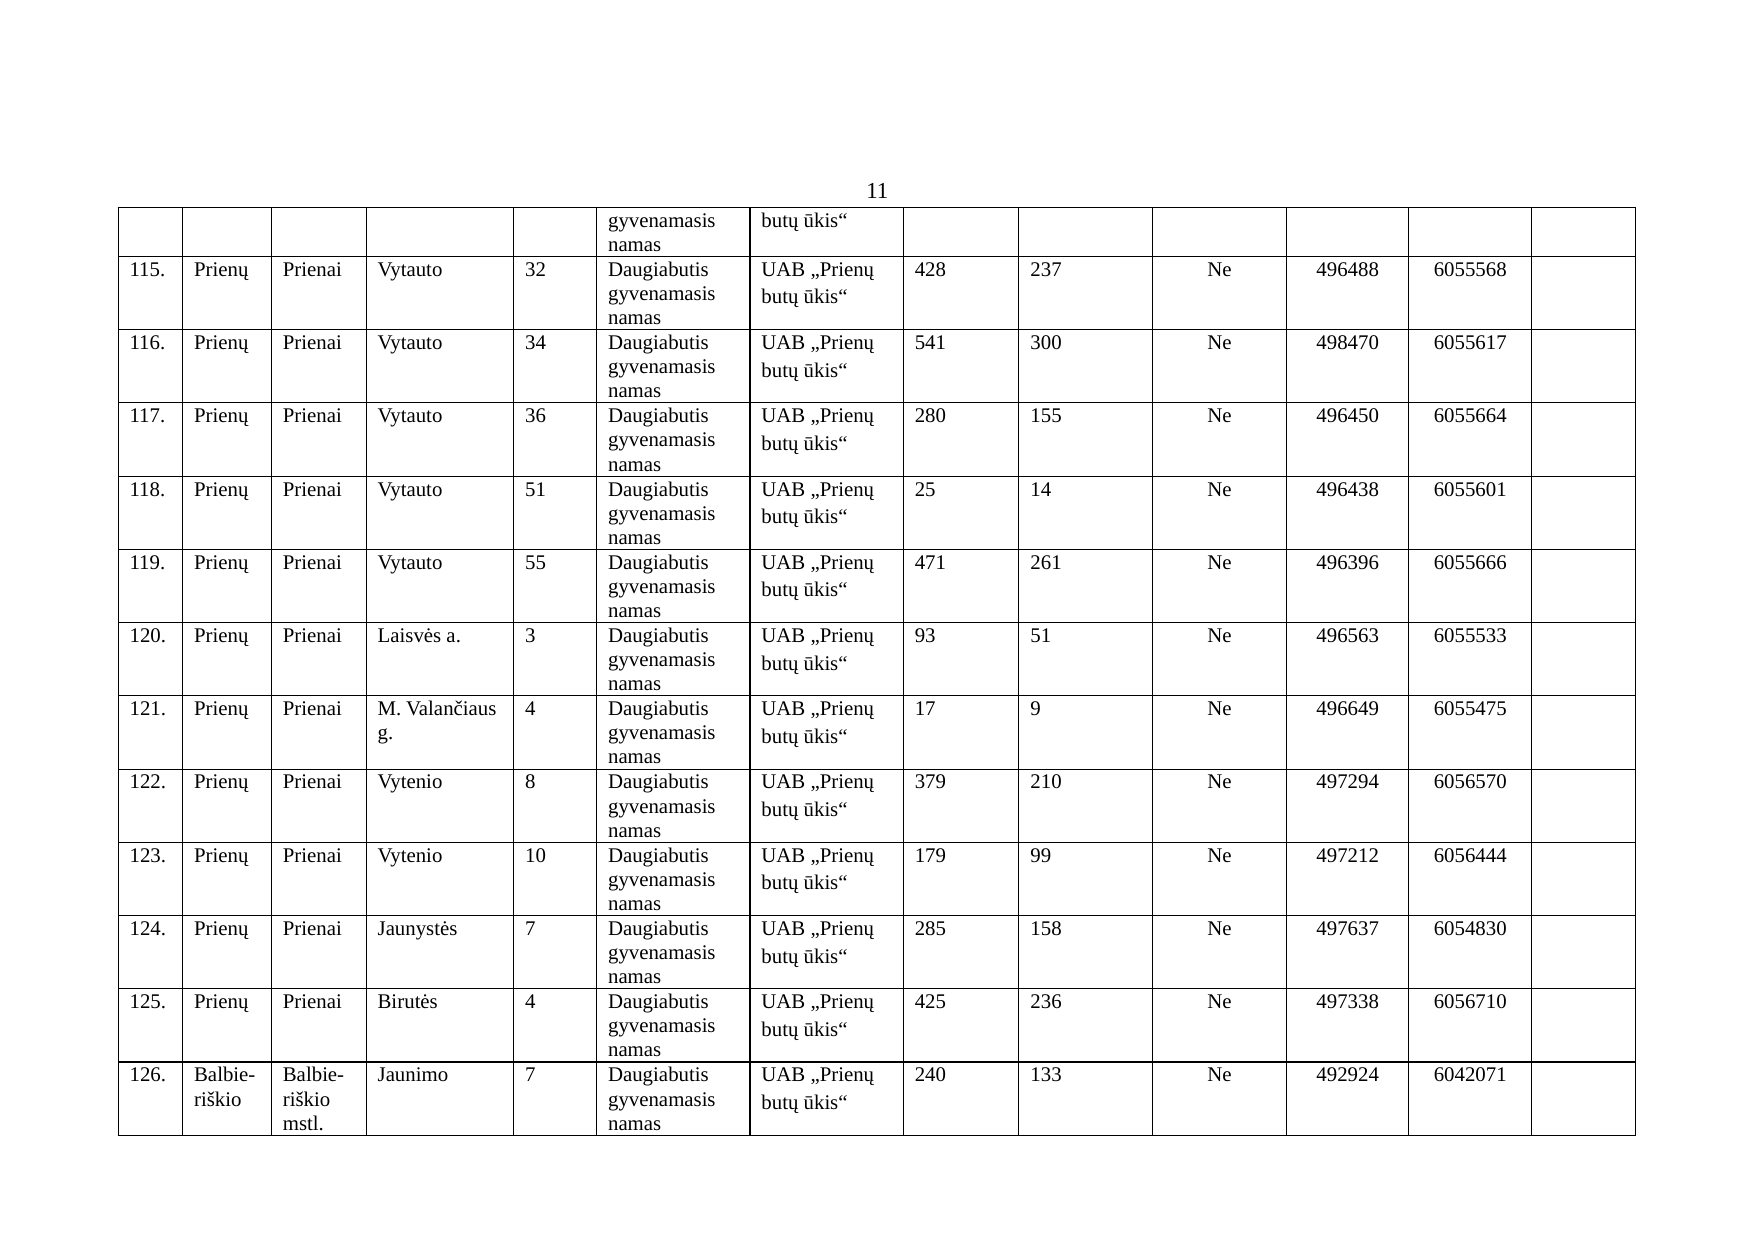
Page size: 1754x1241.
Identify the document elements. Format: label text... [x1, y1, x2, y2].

table_cell Vytenio [367, 770, 513, 842]
table_cell 93 [904, 623, 1018, 695]
table_cell 99 [1019, 843, 1152, 915]
table_cell [1532, 989, 1635, 1061]
table_cell Prienų [183, 477, 271, 549]
table_cell 261 [1019, 550, 1152, 622]
table_cell Ne [1153, 696, 1286, 768]
table_cell 496563 [1287, 623, 1408, 695]
table_cell [514, 208, 596, 256]
table_cell Prienų [183, 550, 271, 622]
table_cell 155 [1019, 403, 1152, 476]
table_cell Vytenio [367, 843, 513, 915]
table_cell gyvenamasis namas [597, 208, 749, 256]
table_cell Vytauto [367, 257, 513, 329]
table_cell [1287, 208, 1408, 256]
table_cell [904, 208, 1018, 256]
table_cell 6055664 [1409, 403, 1531, 476]
table_cell 6055475 [1409, 696, 1531, 768]
table_cell Ne [1153, 916, 1286, 988]
table_cell [119, 208, 182, 256]
table_cell 300 [1019, 330, 1152, 402]
table_cell 51 [514, 477, 596, 549]
table_cell 7 [514, 916, 596, 988]
table_cell 51 [1019, 623, 1152, 695]
table_cell Prienų [183, 843, 271, 915]
table_cell UAB „Prienų butų ūkis“ [751, 916, 903, 988]
table_cell 236 [1019, 989, 1152, 1061]
table_cell Prienų [183, 989, 271, 1061]
table_cell Prienų [183, 770, 271, 842]
table_cell Prienų [183, 330, 271, 402]
table_cell 10 [514, 843, 596, 915]
table_cell 116. [119, 330, 182, 402]
table_cell 123. [119, 843, 182, 915]
table_cell [1409, 208, 1531, 256]
table_cell 121. [119, 696, 182, 768]
table_cell 541 [904, 330, 1018, 402]
table_cell Daugiabutis gyvenamasis namas [597, 403, 749, 476]
table_cell [183, 208, 271, 256]
table_cell 497338 [1287, 989, 1408, 1061]
table_cell 25 [904, 477, 1018, 549]
table_cell 119. [119, 550, 182, 622]
table_cell Ne [1153, 477, 1286, 549]
table_cell Ne [1153, 550, 1286, 622]
table_cell 117. [119, 403, 182, 476]
table_cell 496488 [1287, 257, 1408, 329]
table_cell 179 [904, 843, 1018, 915]
table_cell Ne [1153, 770, 1286, 842]
table_cell 497637 [1287, 916, 1408, 988]
table_cell 6055601 [1409, 477, 1531, 549]
table_cell 6042071 [1409, 1063, 1531, 1134]
table_cell 14 [1019, 477, 1152, 549]
table_cell Vytauto [367, 550, 513, 622]
table_cell 115. [119, 257, 182, 329]
table_cell 4 [514, 696, 596, 768]
table_cell Balbie-riškio [183, 1063, 271, 1134]
table_cell 34 [514, 330, 596, 402]
table_cell Prienų [183, 403, 271, 476]
table_cell [1532, 208, 1635, 256]
table_cell Ne [1153, 989, 1286, 1061]
table_cell UAB „Prienų butų ūkis“ [751, 989, 903, 1061]
table_cell Ne [1153, 257, 1286, 329]
table_cell 496450 [1287, 403, 1408, 476]
table_cell 118. [119, 477, 182, 549]
table_cell Ne [1153, 330, 1286, 402]
table_cell Ne [1153, 403, 1286, 476]
table_cell UAB „Prienų butų ūkis“ [751, 1063, 903, 1134]
table_cell Prienai [272, 623, 366, 695]
table_cell Prienai [272, 989, 366, 1061]
table_cell Prienai [272, 916, 366, 988]
table_cell Daugiabutis gyvenamasis namas [597, 623, 749, 695]
table_cell [367, 208, 513, 256]
table_cell Daugiabutis gyvenamasis namas [597, 1063, 749, 1134]
table_cell 498470 [1287, 330, 1408, 402]
table_cell Prienai [272, 257, 366, 329]
table_cell 6055617 [1409, 330, 1531, 402]
table_cell [1153, 208, 1286, 256]
table_cell 496438 [1287, 477, 1408, 549]
table_cell [1532, 477, 1635, 549]
table_cell [1532, 916, 1635, 988]
table_cell UAB „Prienų butų ūkis“ [751, 403, 903, 476]
table_cell 6055568 [1409, 257, 1531, 329]
table_cell Daugiabutis gyvenamasis namas [597, 257, 749, 329]
table_cell Jaunimo [367, 1063, 513, 1134]
table_cell 280 [904, 403, 1018, 476]
table_cell Vytauto [367, 477, 513, 549]
table_cell butų ūkis“ [751, 208, 903, 256]
table_cell 496649 [1287, 696, 1408, 768]
table_cell UAB „Prienų butų ūkis“ [751, 330, 903, 402]
table_cell UAB „Prienų butų ūkis“ [751, 623, 903, 695]
table_cell 240 [904, 1063, 1018, 1134]
table_cell 6056570 [1409, 770, 1531, 842]
table_cell UAB „Prienų butų ūkis“ [751, 257, 903, 329]
table_cell Daugiabutis gyvenamasis namas [597, 477, 749, 549]
table_cell Birutės [367, 989, 513, 1061]
table_cell Daugiabutis gyvenamasis namas [597, 916, 749, 988]
table_cell 7 [514, 1063, 596, 1134]
table_cell [1532, 403, 1635, 476]
table_cell Daugiabutis gyvenamasis namas [597, 989, 749, 1061]
table_cell [1532, 696, 1635, 768]
table_cell [272, 208, 366, 256]
table_cell Prienai [272, 843, 366, 915]
table_cell 36 [514, 403, 596, 476]
table_cell 492924 [1287, 1063, 1408, 1134]
table_cell 55 [514, 550, 596, 622]
table_cell Balbie-riškio mstl. [272, 1063, 366, 1134]
table_cell M. Valančiaus g. [367, 696, 513, 768]
table_cell Laisvės a. [367, 623, 513, 695]
table_cell 120. [119, 623, 182, 695]
table_cell Prienų [183, 696, 271, 768]
table_cell Prienai [272, 477, 366, 549]
table_cell 158 [1019, 916, 1152, 988]
table_cell Ne [1153, 1063, 1286, 1134]
table_cell 497212 [1287, 843, 1408, 915]
table_cell Vytauto [367, 330, 513, 402]
table_cell 210 [1019, 770, 1152, 842]
table_cell Prienai [272, 770, 366, 842]
table_cell 9 [1019, 696, 1152, 768]
table_cell 126. [119, 1063, 182, 1134]
table_cell 124. [119, 916, 182, 988]
table_cell UAB „Prienų butų ūkis“ [751, 550, 903, 622]
table_cell Prienų [183, 623, 271, 695]
table_cell Daugiabutis gyvenamasis namas [597, 330, 749, 402]
table_cell Prienai [272, 696, 366, 768]
table_cell Prienų [183, 257, 271, 329]
table_cell Ne [1153, 843, 1286, 915]
table_cell 6054830 [1409, 916, 1531, 988]
table_cell 32 [514, 257, 596, 329]
table_cell Prienai [272, 550, 366, 622]
table_cell 425 [904, 989, 1018, 1061]
table_cell 379 [904, 770, 1018, 842]
table_cell 237 [1019, 257, 1152, 329]
table_cell [1019, 208, 1152, 256]
table_cell [1532, 1063, 1635, 1134]
table_cell 6055533 [1409, 623, 1531, 695]
table_cell [1532, 770, 1635, 842]
table_cell 125. [119, 989, 182, 1061]
table_cell [1532, 843, 1635, 915]
table_cell 6055666 [1409, 550, 1531, 622]
table_cell UAB „Prienų butų ūkis“ [751, 696, 903, 768]
table_cell Daugiabutis gyvenamasis namas [597, 770, 749, 842]
table_cell 497294 [1287, 770, 1408, 842]
table_cell [1532, 623, 1635, 695]
table_cell Daugiabutis gyvenamasis namas [597, 843, 749, 915]
table_cell Prienai [272, 403, 366, 476]
table_cell UAB „Prienų butų ūkis“ [751, 477, 903, 549]
table_cell Vytauto [367, 403, 513, 476]
table_cell 3 [514, 623, 596, 695]
table_cell 133 [1019, 1063, 1152, 1134]
table_cell [1532, 550, 1635, 622]
table_cell 6056710 [1409, 989, 1531, 1061]
table_cell UAB „Prienų butų ūkis“ [751, 770, 903, 842]
table_cell [1532, 257, 1635, 329]
table_cell Daugiabutis gyvenamasis namas [597, 696, 749, 768]
table_cell Prienų [183, 916, 271, 988]
table_cell Prienai [272, 330, 366, 402]
table_cell 8 [514, 770, 596, 842]
table_cell 6056444 [1409, 843, 1531, 915]
table_cell UAB „Prienų butų ūkis“ [751, 843, 903, 915]
table_cell 285 [904, 916, 1018, 988]
table_cell 17 [904, 696, 1018, 768]
table_cell 471 [904, 550, 1018, 622]
table_cell 496396 [1287, 550, 1408, 622]
table_cell 4 [514, 989, 596, 1061]
table_cell [1532, 330, 1635, 402]
table_cell Jaunystės [367, 916, 513, 988]
table_cell 122. [119, 770, 182, 842]
table_cell 428 [904, 257, 1018, 329]
table_cell Ne [1153, 623, 1286, 695]
table_cell Daugiabutis gyvenamasis namas [597, 550, 749, 622]
